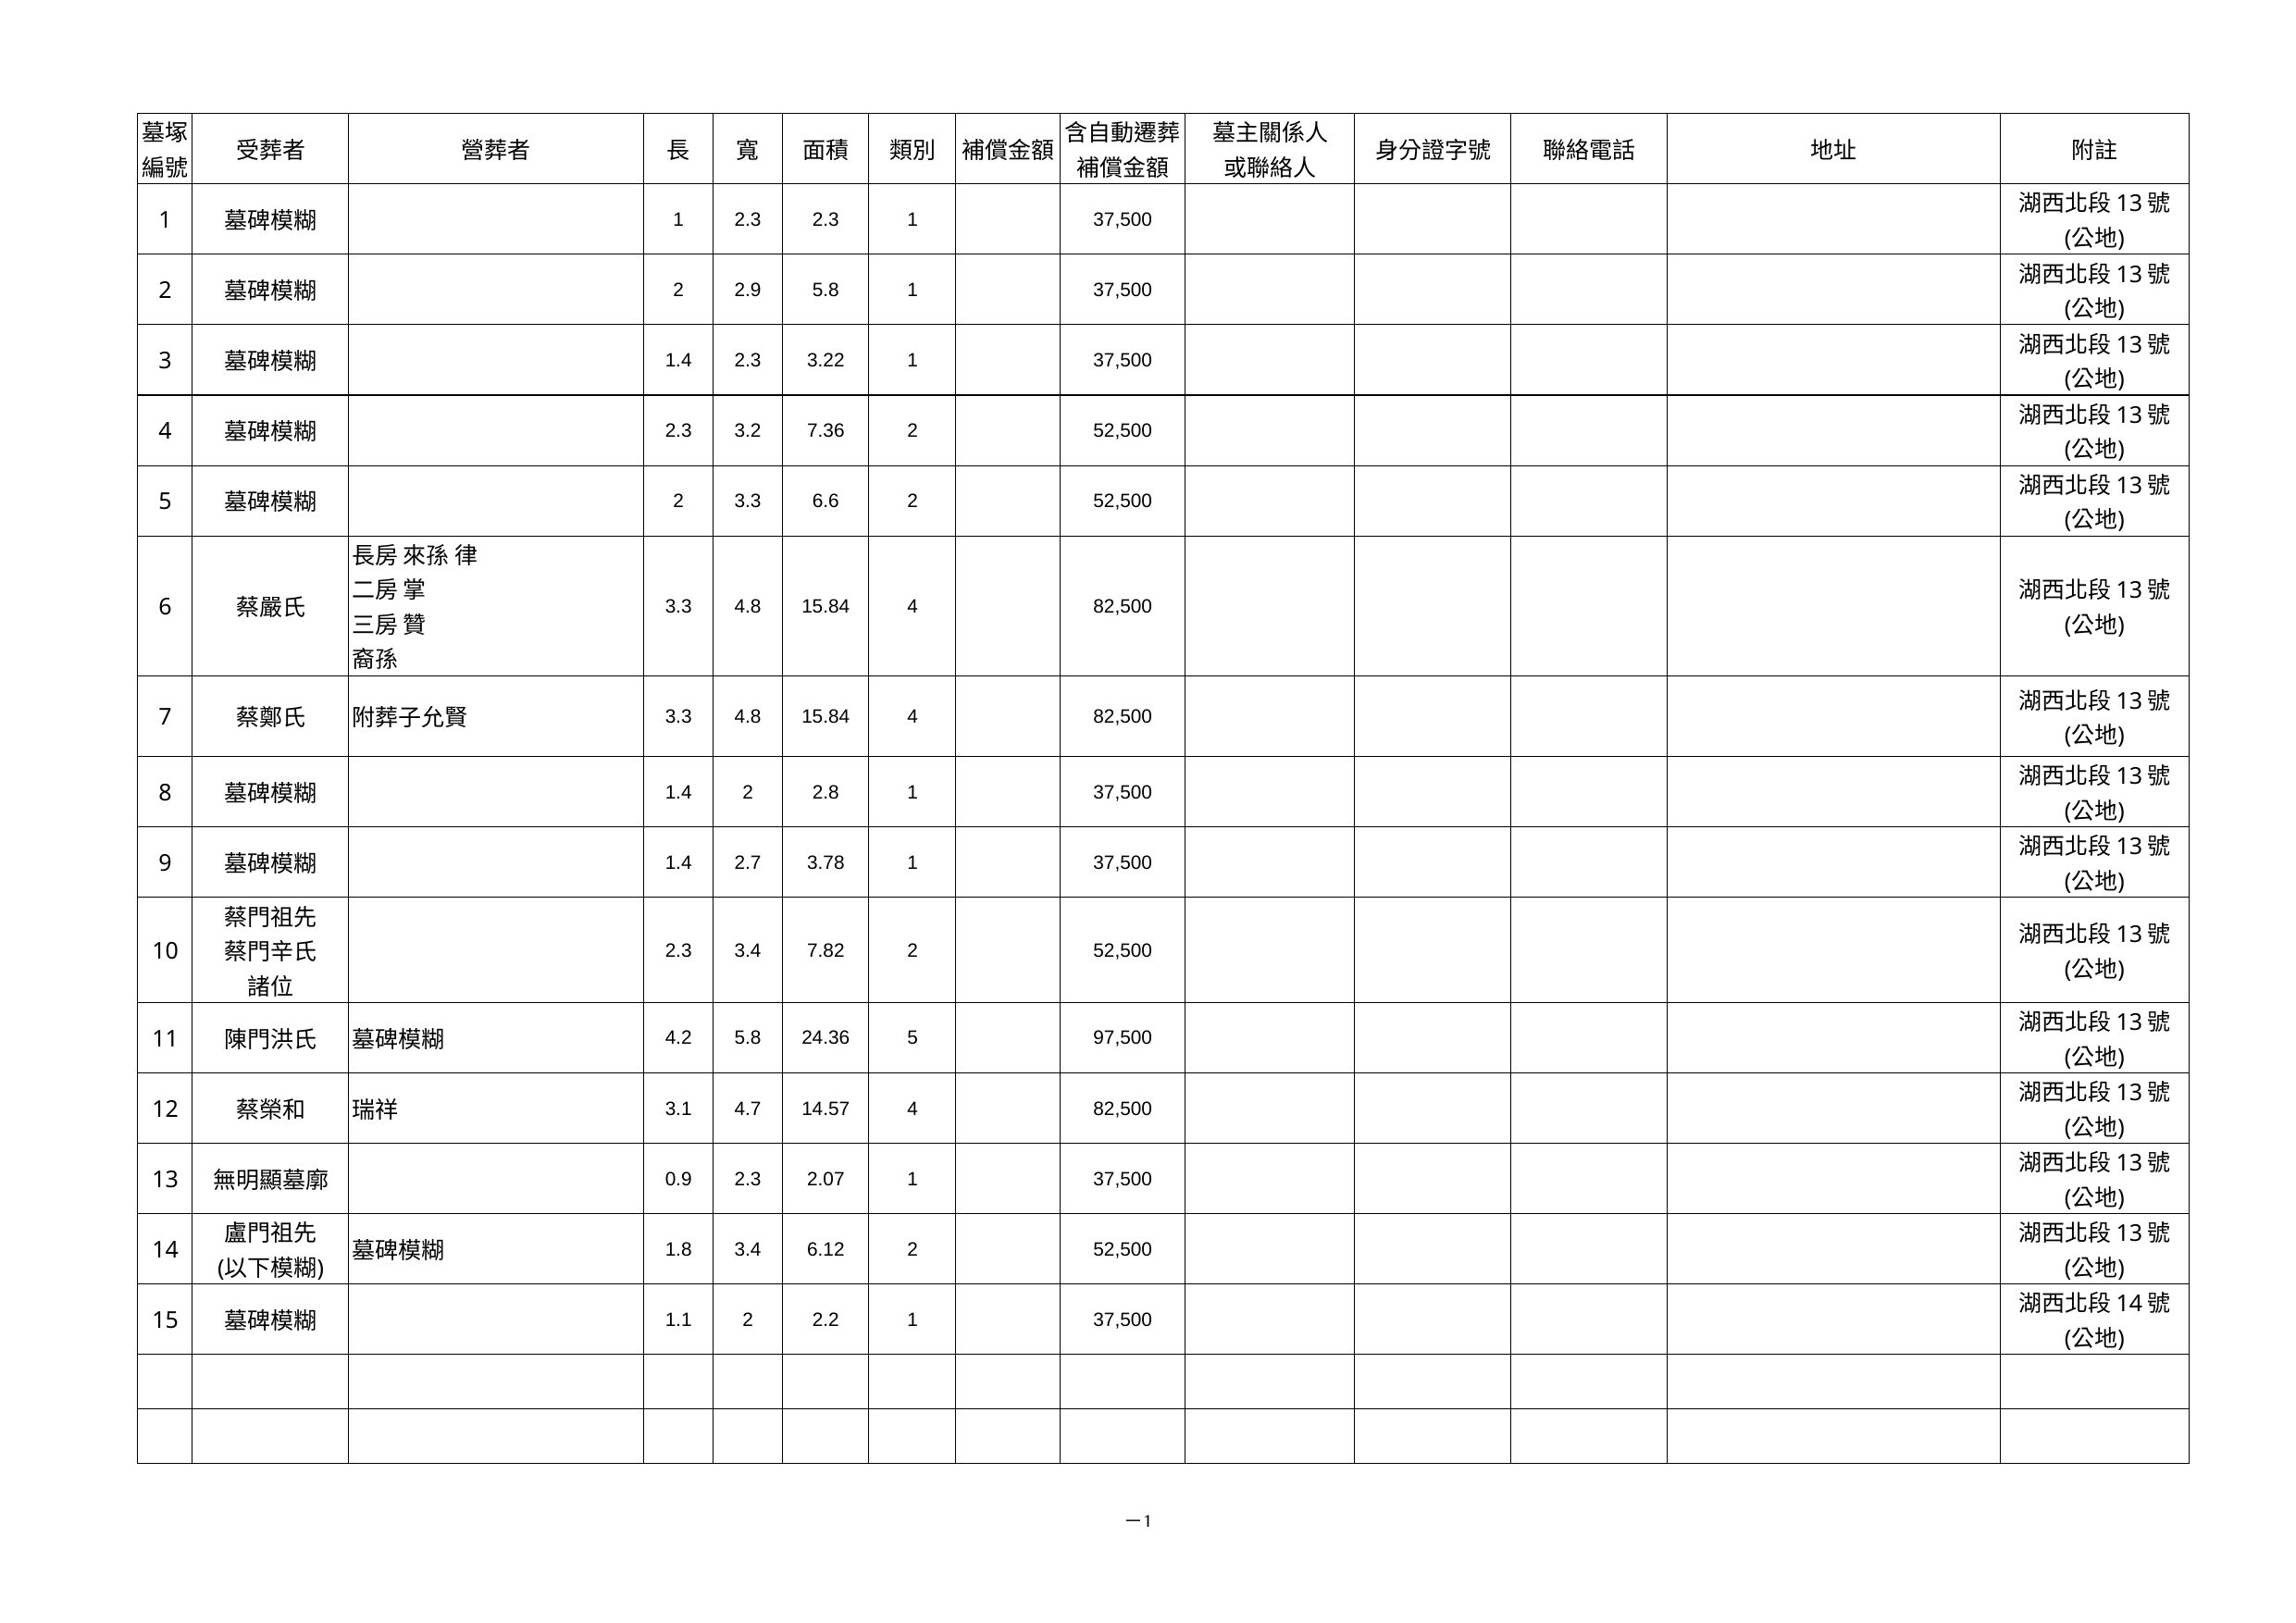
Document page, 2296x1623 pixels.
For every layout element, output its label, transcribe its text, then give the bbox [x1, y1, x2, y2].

table_cell 2 [644, 254, 713, 324]
table_cell [349, 1409, 643, 1463]
table_cell 15.84 [783, 537, 868, 675]
table_cell [349, 184, 643, 254]
table_cell [349, 1144, 643, 1213]
table_cell 9 [138, 827, 192, 897]
table_cell 4 [138, 396, 192, 465]
table_cell 52,500 [1061, 396, 1185, 465]
table_cell [1185, 325, 1354, 394]
table_cell [1511, 827, 1667, 897]
table_cell [1185, 184, 1354, 254]
table_cell 2.2 [783, 1284, 868, 1354]
table_header 面積 [783, 114, 868, 183]
table_cell [1668, 1355, 2000, 1408]
table_cell 墓碑模糊 [192, 254, 348, 324]
table_cell 2.3 [714, 184, 782, 254]
table_cell 湖西北段13號 (公地) [2001, 1073, 2189, 1143]
table_cell [349, 898, 643, 1002]
table_cell [1511, 1284, 1667, 1354]
table_cell [956, 1409, 1060, 1463]
table_cell [1185, 1214, 1354, 1283]
table_cell [138, 1409, 192, 1463]
table_cell 7.36 [783, 396, 868, 465]
table_cell [1185, 898, 1354, 1002]
table_cell [1355, 1073, 1510, 1143]
table_cell [1668, 396, 2000, 465]
table_cell [1511, 396, 1667, 465]
table_cell [956, 537, 1060, 675]
table_cell 長房 來孫 律 二房 掌 三房 贊 裔孫 [349, 537, 643, 675]
table_cell [956, 757, 1060, 826]
table_cell [1355, 1003, 1510, 1072]
table_cell 37,500 [1061, 827, 1185, 897]
table_cell 4.8 [714, 676, 782, 756]
table_cell 3.78 [783, 827, 868, 897]
table_cell [1668, 1144, 2000, 1213]
table_cell [1511, 1355, 1667, 1408]
table_cell 37,500 [1061, 1144, 1185, 1213]
table_cell 2 [869, 466, 955, 535]
table_cell 湖西北段13號 (公地) [2001, 898, 2189, 1002]
table_cell [714, 1409, 782, 1463]
table_cell 無明顯墓廓 [192, 1144, 348, 1213]
table_cell 湖西北段13號 (公地) [2001, 1144, 2189, 1213]
table_cell 墓碑模糊 [192, 184, 348, 254]
table_cell 2.3 [644, 898, 713, 1002]
table_cell 1 [869, 325, 955, 394]
table_cell [956, 1073, 1060, 1143]
table_cell 盧門祖先 (以下模糊) [192, 1214, 348, 1283]
table_cell [1511, 757, 1667, 826]
table_cell 0.9 [644, 1144, 713, 1213]
table_cell 97,500 [1061, 1003, 1185, 1072]
table_cell [1355, 827, 1510, 897]
table_cell 4.2 [644, 1003, 713, 1072]
table_cell 13 [138, 1144, 192, 1213]
table_cell [1355, 1409, 1510, 1463]
table_cell 蔡嚴氏 [192, 537, 348, 675]
table_cell [1668, 184, 2000, 254]
table_cell 37,500 [1061, 1284, 1185, 1354]
table_cell [956, 1355, 1060, 1408]
table_cell 蔡鄭氏 [192, 676, 348, 756]
table_cell 1.1 [644, 1284, 713, 1354]
table_cell 24.36 [783, 1003, 868, 1072]
table_cell 15 [138, 1284, 192, 1354]
table_cell [1355, 325, 1510, 394]
table_cell 12 [138, 1073, 192, 1143]
table_header 附註 [2001, 114, 2189, 183]
table_cell 2 [138, 254, 192, 324]
table_cell 37,500 [1061, 184, 1185, 254]
table_cell 1 [869, 1144, 955, 1213]
table_cell [349, 325, 643, 394]
table_cell 湖西北段13號 (公地) [2001, 466, 2189, 535]
table_cell 37,500 [1061, 325, 1185, 394]
table_cell 3.3 [644, 676, 713, 756]
table_cell 蔡榮和 [192, 1073, 348, 1143]
table_cell [1668, 898, 2000, 1002]
table_cell 1.4 [644, 325, 713, 394]
table_cell 4 [869, 1073, 955, 1143]
table_cell [349, 466, 643, 535]
table_cell 1 [138, 184, 192, 254]
table_cell 墓碑模糊 [192, 1284, 348, 1354]
table_cell [1511, 466, 1667, 535]
table_cell [1355, 757, 1510, 826]
table_header 墓塚 編號 [138, 114, 192, 183]
table_cell [349, 396, 643, 465]
table_cell [192, 1355, 348, 1408]
table_cell 1 [869, 757, 955, 826]
table_cell 墓碑模糊 [349, 1003, 643, 1072]
table_cell 湖西北段13號 (公地) [2001, 396, 2189, 465]
table_cell [1185, 1284, 1354, 1354]
table_cell 7 [138, 676, 192, 756]
table_header 補償金額 [956, 114, 1060, 183]
table_cell [1668, 1073, 2000, 1143]
table_header 身分證字號 [1355, 114, 1510, 183]
table_cell 湖西北段13號 (公地) [2001, 1003, 2189, 1072]
table_cell [1185, 1355, 1354, 1408]
table_cell [1061, 1355, 1185, 1408]
table_cell 52,500 [1061, 898, 1185, 1002]
table_cell 3.1 [644, 1073, 713, 1143]
table_cell 8 [138, 757, 192, 826]
table_header 長 [644, 114, 713, 183]
table_cell [1185, 1409, 1354, 1463]
table_cell [1355, 1214, 1510, 1283]
table_cell [349, 827, 643, 897]
table_cell [1668, 466, 2000, 535]
table_cell [956, 254, 1060, 324]
table_cell [1668, 827, 2000, 897]
table_cell 墓碑模糊 [192, 466, 348, 535]
table_cell [192, 1409, 348, 1463]
table_cell [956, 1003, 1060, 1072]
table_cell 4 [869, 537, 955, 675]
table_cell 11 [138, 1003, 192, 1072]
table_cell 1 [869, 184, 955, 254]
table_cell [1668, 1214, 2000, 1283]
table_cell [1061, 1409, 1185, 1463]
table_cell 2 [869, 898, 955, 1002]
table_cell 5.8 [783, 254, 868, 324]
table_cell [956, 1284, 1060, 1354]
table_cell 墓碑模糊 [192, 757, 348, 826]
table_cell 52,500 [1061, 1214, 1185, 1283]
table_cell [783, 1355, 868, 1408]
table_cell [1355, 184, 1510, 254]
table_cell 1 [644, 184, 713, 254]
table_cell 7.82 [783, 898, 868, 1002]
table_cell [1355, 466, 1510, 535]
table_cell [1668, 1284, 2000, 1354]
table_cell [1668, 1003, 2000, 1072]
table_cell [869, 1409, 955, 1463]
table_cell 4.8 [714, 537, 782, 675]
table_cell 湖西北段13號 (公地) [2001, 1214, 2189, 1283]
table_cell 陳門洪氏 [192, 1003, 348, 1072]
table_cell 10 [138, 898, 192, 1002]
table_cell 82,500 [1061, 1073, 1185, 1143]
table_cell [1185, 1144, 1354, 1213]
table_cell 瑞祥 [349, 1073, 643, 1143]
table_cell 6 [138, 537, 192, 675]
table_cell [1511, 1214, 1667, 1283]
table_cell 37,500 [1061, 254, 1185, 324]
table_cell [956, 898, 1060, 1002]
table_cell [1185, 466, 1354, 535]
table_cell 2.3 [714, 325, 782, 394]
table_cell 2 [644, 466, 713, 535]
table_cell [956, 676, 1060, 756]
table_cell [1185, 757, 1354, 826]
table_cell [1355, 396, 1510, 465]
table_cell 墓碑模糊 [192, 827, 348, 897]
table_cell [1668, 254, 2000, 324]
table_cell 3.3 [644, 537, 713, 675]
table_cell [1185, 1073, 1354, 1143]
table_cell 14 [138, 1214, 192, 1283]
table_cell [1511, 254, 1667, 324]
table_cell 蔡門祖先 蔡門辛氏 諸位 [192, 898, 348, 1002]
table_cell [956, 184, 1060, 254]
table_cell [714, 1355, 782, 1408]
table_cell 湖西北段14號 (公地) [2001, 1284, 2189, 1354]
table_cell [956, 1144, 1060, 1213]
table_cell 15.84 [783, 676, 868, 756]
table_cell 3.3 [714, 466, 782, 535]
table_cell 4 [869, 676, 955, 756]
table_cell 3 [138, 325, 192, 394]
table_cell 37,500 [1061, 757, 1185, 826]
table_cell [349, 1284, 643, 1354]
table_cell [1668, 537, 2000, 675]
table_cell [1355, 254, 1510, 324]
table_header 地址 [1668, 114, 2000, 183]
table_cell [956, 396, 1060, 465]
table_cell 3.4 [714, 898, 782, 1002]
table_header 聯絡電話 [1511, 114, 1667, 183]
table_cell [1511, 184, 1667, 254]
table_cell [1185, 676, 1354, 756]
table_cell [956, 827, 1060, 897]
table_cell 2 [869, 396, 955, 465]
table_cell 2 [869, 1214, 955, 1283]
table_cell [1185, 254, 1354, 324]
table_cell [956, 325, 1060, 394]
table_cell [1185, 396, 1354, 465]
table_cell 湖西北段13號 (公地) [2001, 254, 2189, 324]
table_cell [1355, 676, 1510, 756]
table_cell 墓碑模糊 [192, 325, 348, 394]
table_cell 1 [869, 827, 955, 897]
table_cell 2.7 [714, 827, 782, 897]
table_cell 湖西北段13號 (公地) [2001, 757, 2189, 826]
table_cell [1355, 537, 1510, 675]
table_cell [1511, 325, 1667, 394]
table_cell 5 [869, 1003, 955, 1072]
table_cell [1511, 537, 1667, 675]
table_header 營葬者 [349, 114, 643, 183]
table_header 類別 [869, 114, 955, 183]
table_header 含自動遷葬補償金額 [1061, 114, 1185, 183]
table_cell 湖西北段13號 (公地) [2001, 676, 2189, 756]
table_cell [1355, 1144, 1510, 1213]
table_cell 湖西北段13號 (公地) [2001, 325, 2189, 394]
table_cell 52,500 [1061, 466, 1185, 535]
table_cell 1 [869, 1284, 955, 1354]
table_header 墓主關係人 或聯絡人 [1185, 114, 1354, 183]
table_cell 湖西北段13號 (公地) [2001, 537, 2189, 675]
table_cell [869, 1355, 955, 1408]
table_cell 82,500 [1061, 676, 1185, 756]
table_cell [1668, 1409, 2000, 1463]
table_cell 墓碑模糊 [192, 396, 348, 465]
table_cell 3.2 [714, 396, 782, 465]
table_cell [2001, 1409, 2189, 1463]
table_cell [956, 1214, 1060, 1283]
table_cell 1.8 [644, 1214, 713, 1283]
table_cell 2.07 [783, 1144, 868, 1213]
table_cell [644, 1355, 713, 1408]
table_cell [1668, 757, 2000, 826]
table_cell 1.4 [644, 827, 713, 897]
table_cell [349, 1355, 643, 1408]
table_cell [644, 1409, 713, 1463]
table_cell 2.3 [644, 396, 713, 465]
table_cell [783, 1409, 868, 1463]
table_cell [1511, 898, 1667, 1002]
table_cell [349, 757, 643, 826]
table_cell [1185, 1003, 1354, 1072]
table_cell 5.8 [714, 1003, 782, 1072]
table_cell 6.12 [783, 1214, 868, 1283]
table_cell 82,500 [1061, 537, 1185, 675]
table_header 寬 [714, 114, 782, 183]
table_cell 4.7 [714, 1073, 782, 1143]
table_cell [1668, 325, 2000, 394]
table_cell [1511, 1144, 1667, 1213]
table_cell [1511, 1409, 1667, 1463]
table_cell 3.22 [783, 325, 868, 394]
table_cell [1511, 1003, 1667, 1072]
table_cell 2 [714, 757, 782, 826]
table_header 受葬者 [192, 114, 348, 183]
table_cell 14.57 [783, 1073, 868, 1143]
table_cell 墓碑模糊 [349, 1214, 643, 1283]
table_cell [1185, 537, 1354, 675]
table_cell 湖西北段13號 (公地) [2001, 827, 2189, 897]
table_cell [1668, 676, 2000, 756]
table_cell [1511, 1073, 1667, 1143]
table_cell 5 [138, 466, 192, 535]
table_cell 2.3 [714, 1144, 782, 1213]
table_cell [2001, 1355, 2189, 1408]
table_cell 6.6 [783, 466, 868, 535]
table_cell [1511, 676, 1667, 756]
table_cell 湖西北段13號 (公地) [2001, 184, 2189, 254]
table_cell 2.3 [783, 184, 868, 254]
table_cell 2 [714, 1284, 782, 1354]
table_cell [1355, 1355, 1510, 1408]
table_cell [138, 1355, 192, 1408]
table_cell 1.4 [644, 757, 713, 826]
table_cell 3.4 [714, 1214, 782, 1283]
table_cell [1355, 898, 1510, 1002]
table_cell [1355, 1284, 1510, 1354]
table_cell [1185, 827, 1354, 897]
table_cell 1 [869, 254, 955, 324]
table_cell 2.8 [783, 757, 868, 826]
table_cell 2.9 [714, 254, 782, 324]
table_cell 附葬子允賢 [349, 676, 643, 756]
table_cell [349, 254, 643, 324]
table_cell [956, 466, 1060, 535]
